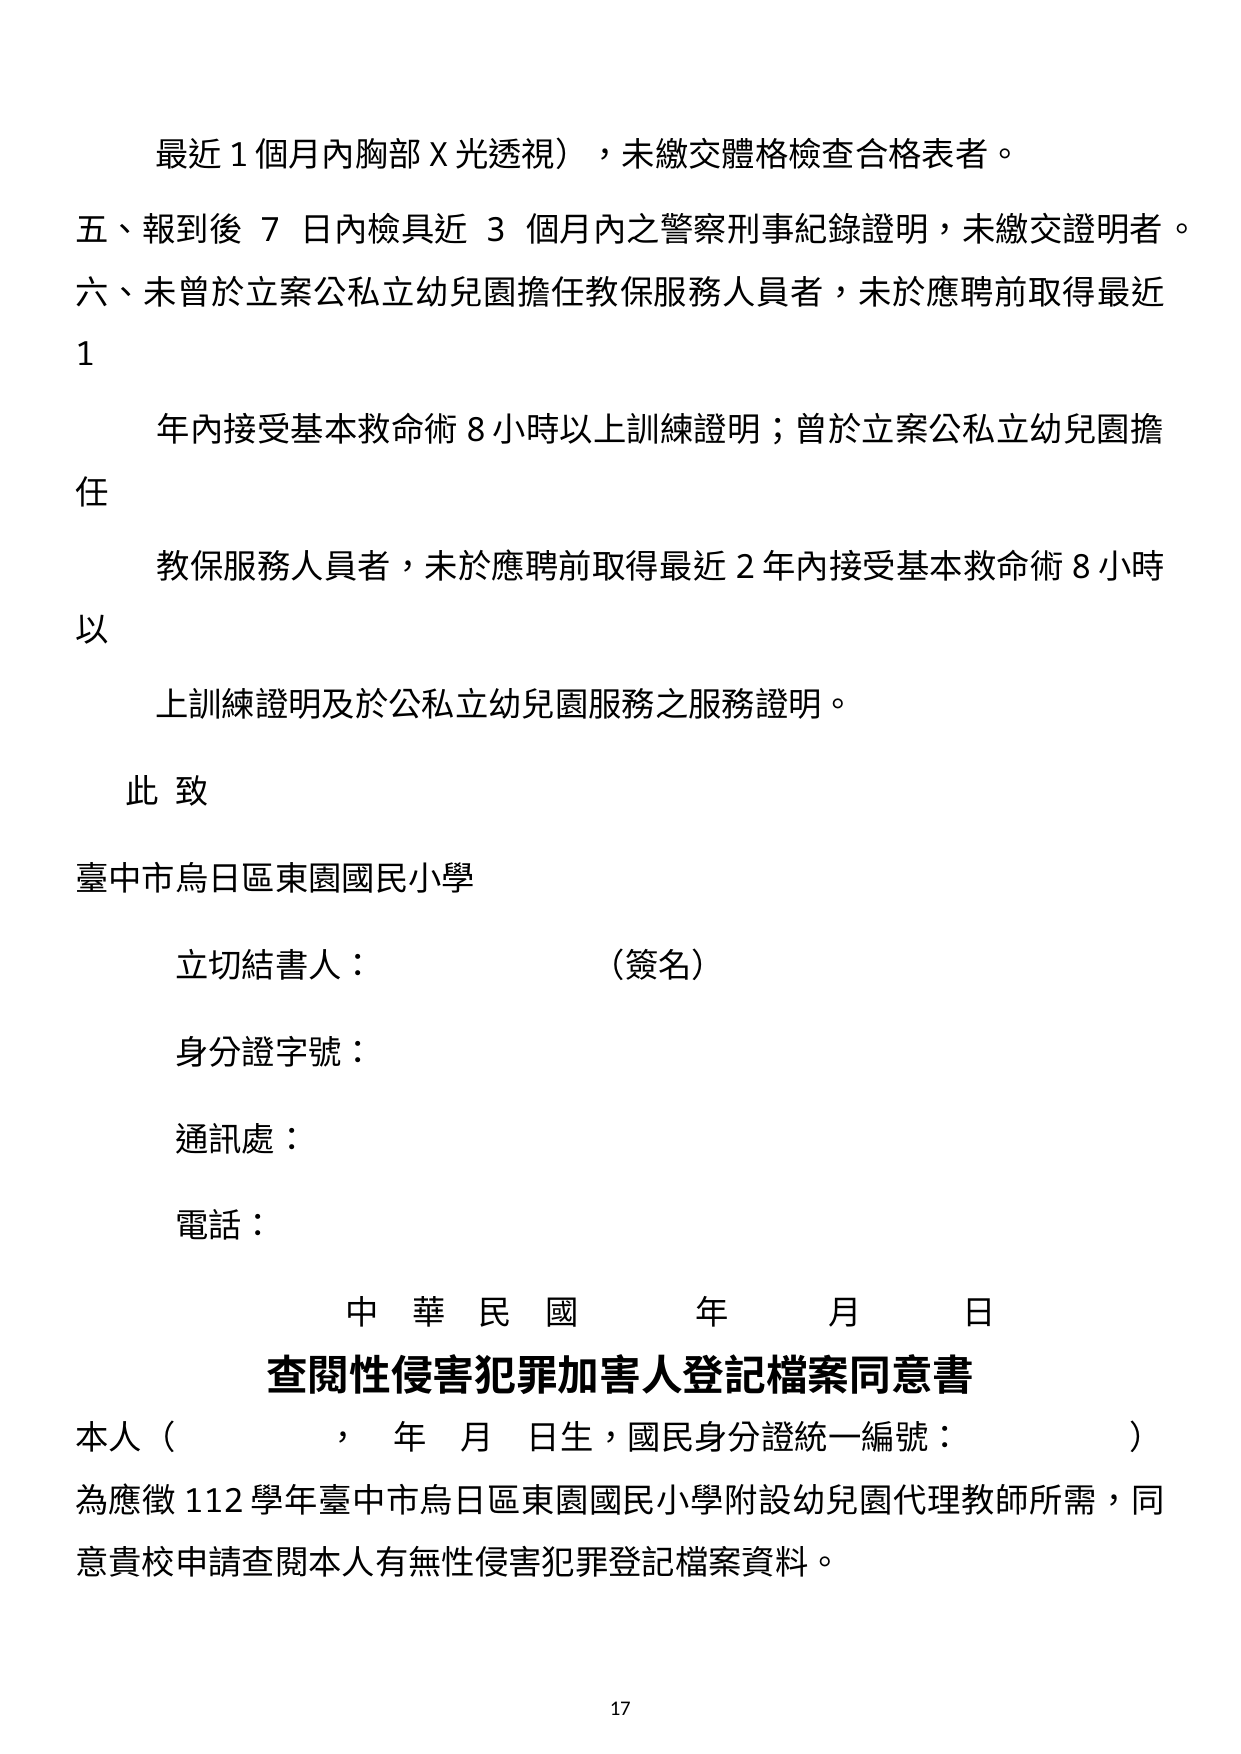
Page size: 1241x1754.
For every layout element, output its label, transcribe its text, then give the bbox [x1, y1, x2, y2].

text 電話： [125, 1182, 1165, 1244]
text 最近1個月內胸部X光透視），未繳交體格檢查合格表者。 [75, 110, 1165, 173]
text 中 華 民 國 年 月 日 [125, 1268, 1165, 1331]
text 本人（ ， 年 月 日生，國民身分證統一編號： ）為應徵112學年臺中市烏日區東園國民小學附設幼兒園代理教師所需，同意貴校申請查閱本人有無性侵害犯罪登記檔案資料。 [75, 1393, 1165, 1581]
text 臺中市烏日區東園國民小學 [75, 834, 1165, 897]
text 年內接受基本救命術8小時以上訓練證明；曾於立案公私立幼兒園擔任 [75, 385, 1165, 510]
text 上訓練證明及於公私立幼兒園服務之服務證明。 [75, 660, 1165, 723]
text 此 致 [75, 747, 1165, 810]
text 身分證字號： [125, 1008, 1165, 1070]
text 教保服務人員者，未於應聘前取得最近2年內接受基本救命術8小時以 [75, 523, 1165, 648]
text 通訊處： [125, 1095, 1165, 1157]
text 五、報到後 7 日內檢具近 3 個月內之警察刑事紀錄證明，未繳交證明者。六、未曾於立案公私立幼兒園擔任教保服務人員者，未於應聘前取得最近1 [75, 185, 1165, 373]
text 查閱性侵害犯罪加害人登記檔案同意書 [75, 1331, 1165, 1393]
text 立切結書人： （簽名） [125, 921, 1165, 983]
